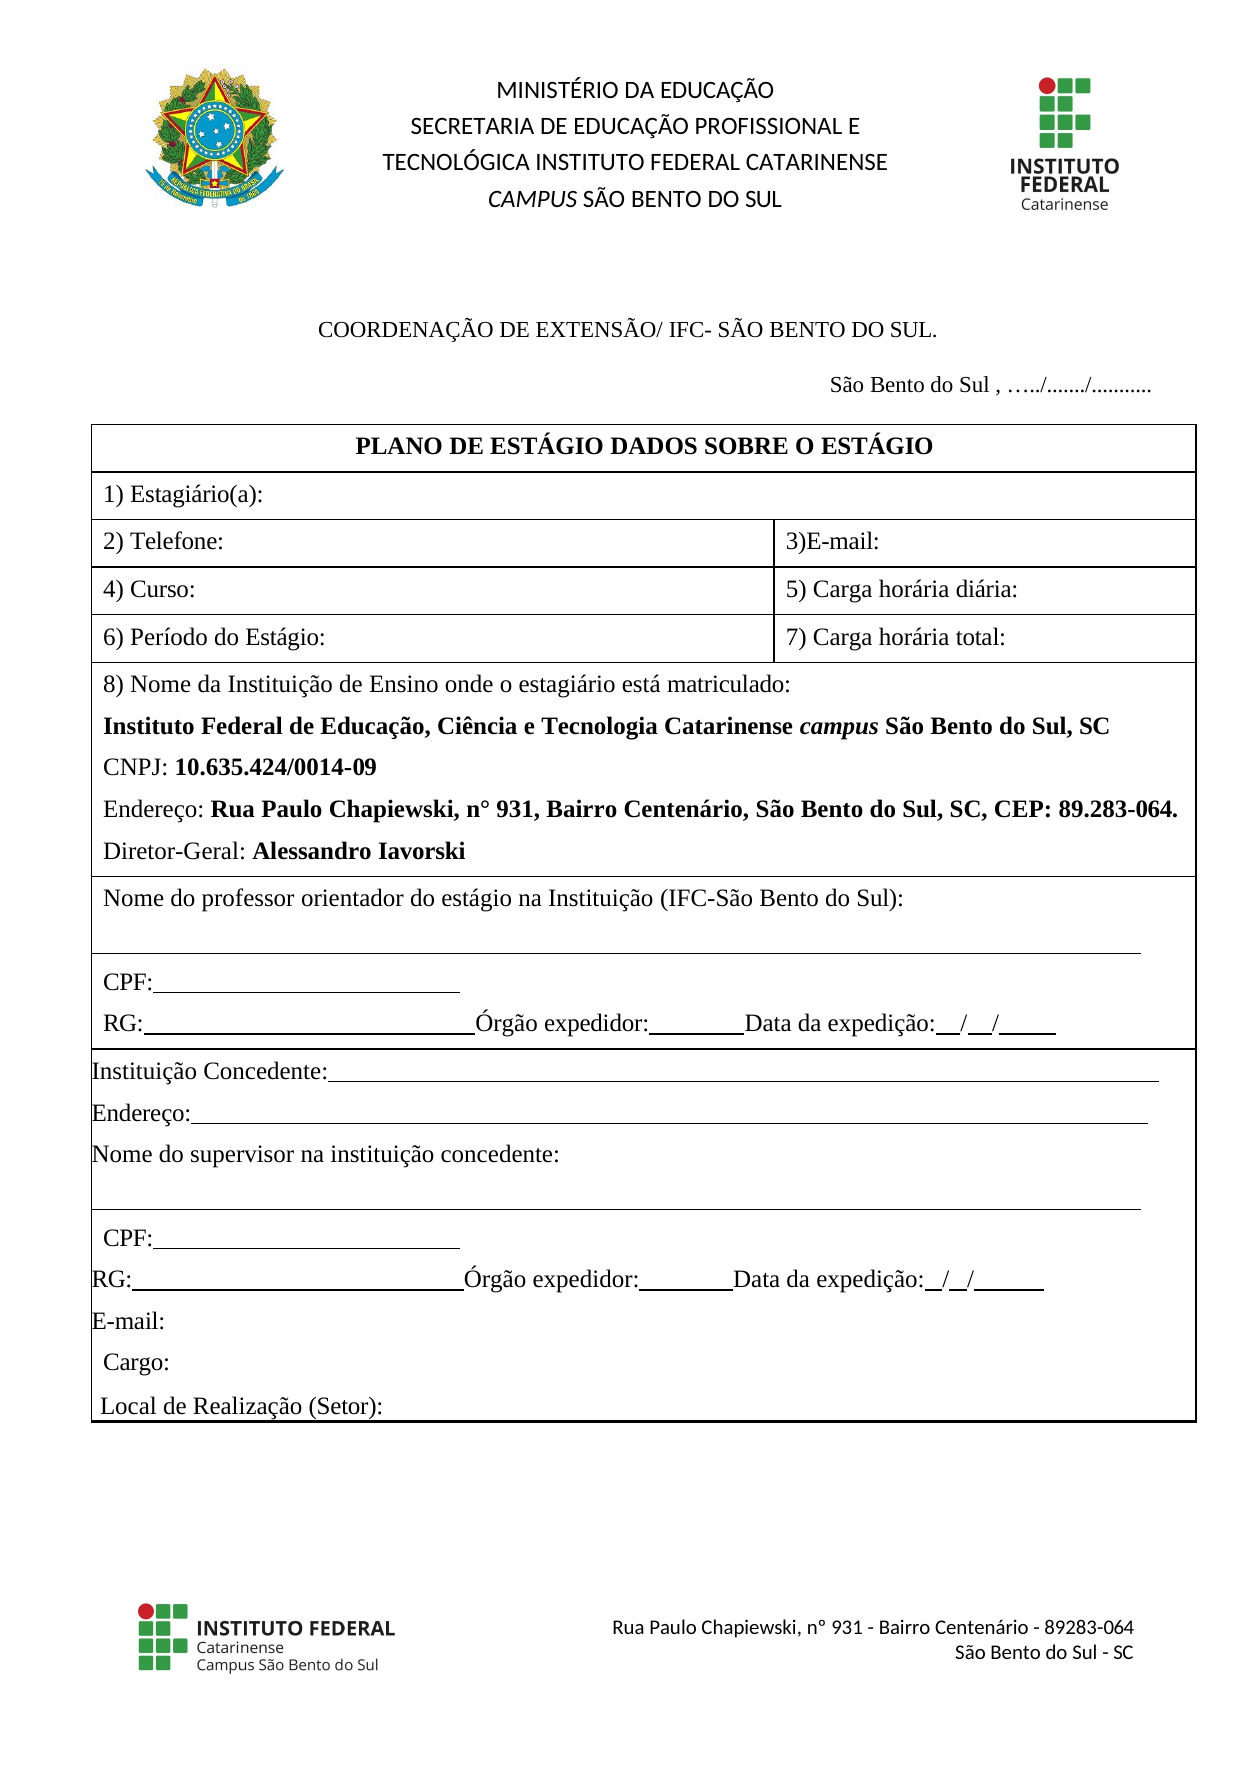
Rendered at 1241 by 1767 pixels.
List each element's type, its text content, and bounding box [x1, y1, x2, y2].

table_header PLANO DE ESTÁGIO DADOS SOBRE O ESTÁGIO [92, 425, 1195, 471]
picture [1008, 73, 1120, 212]
table_cell 4) Curso: [92, 568, 773, 614]
table_cell 3)E-mail: [775, 520, 1195, 566]
table_cell 7) Carga horária total: [775, 615, 1195, 661]
picture [144, 67, 285, 209]
table_cell 1) Estagiário(a): [92, 473, 1195, 518]
table_cell 8) Nome da Instituição de Ensino onde o estagiário está matriculado: Instituto Federal de Educação, Ciência e Tecnologia Catarinense campus São Bento do Sul, SC CNPJ: 10.635.424/0014-09 Endereço: Rua Paulo Chapiewski, n° 931, Bairro Centenário, São Bento do Sul, SC, CEP: 89.283-064. Diretor-Geral: Alessandro Iavorski [92, 663, 1195, 876]
picture [137, 1596, 396, 1677]
table_cell 5) Carga horária diária: [775, 568, 1195, 614]
table_cell Nome do professor orientador do estágio na Instituição (IFC-São Bento do Sul): CPF: RG: Órgão expedidor: Data da expedição: / / [92, 877, 1195, 1048]
text COORDENAÇÃO DE EXTENSÃO/ IFC- SÃO BENTO DO SUL. [48, 316, 1207, 342]
table_cell 6) Período do Estágio: [92, 615, 773, 661]
table_cell 2) Telefone: [92, 520, 773, 566]
table_cell Instituição Concedente: Endereço: Nome do supervisor na instituição concedente: CPF: RG: Órgão expedidor: Data da expedição: / / E-mail: Cargo: Local de Realização (Setor): [92, 1050, 1195, 1420]
text São Bento do Sul , …../......./........... [39, 371, 1152, 397]
